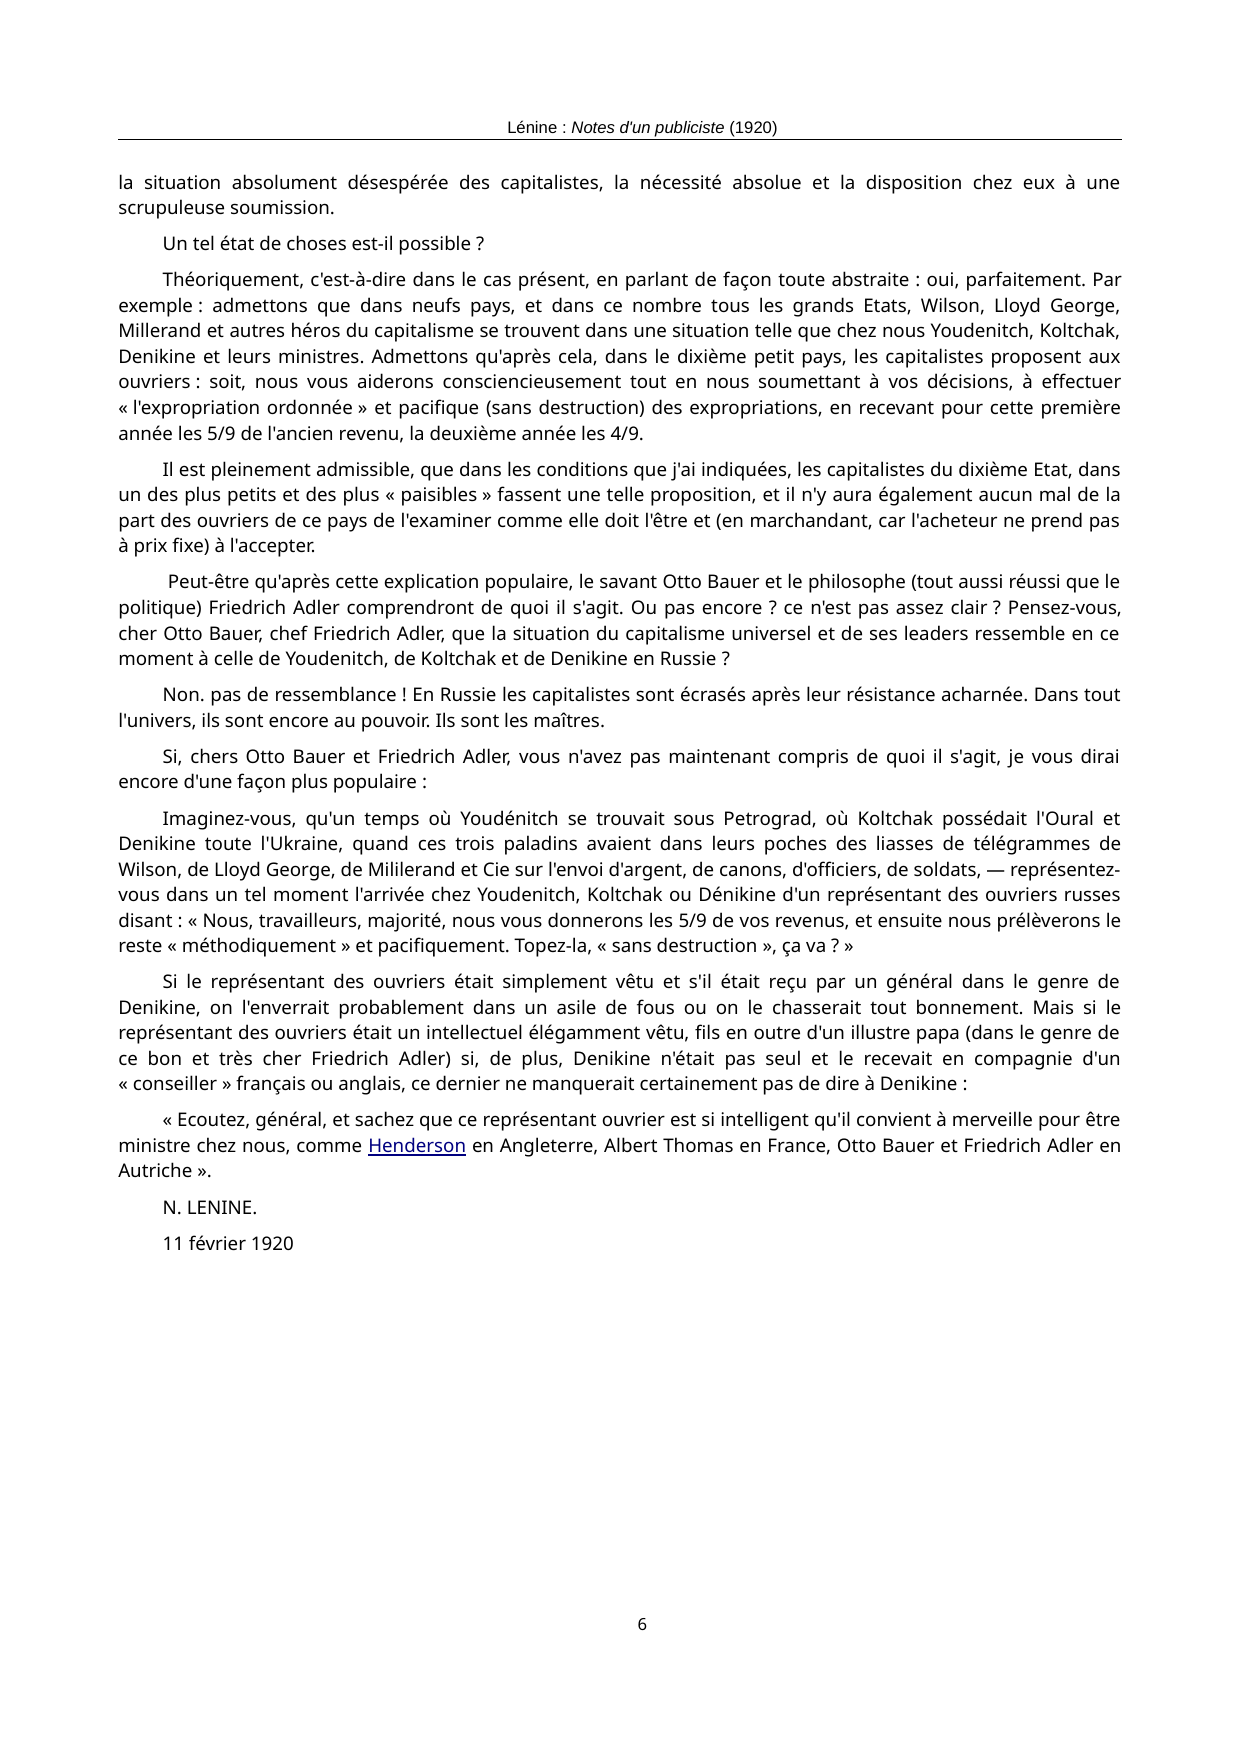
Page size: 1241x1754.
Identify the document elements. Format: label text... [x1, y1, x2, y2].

text N. LENINE. [118, 1194, 1122, 1219]
text Non. pas de ressemblance ! En Russie les capitalistes sont écrasés après leur résistance acharnée. Dans tout l'univers, ils sont encore au pouvoir. Ils sont les maîtres. [118, 681, 1122, 732]
text « Ecoutez, général, et sachez que ce représentant ouvrier est si intelligent qu'il convient à merveille pour être ministre chez nous, comme Henderson en Angleterre, Albert Thomas en France, Otto Bauer et Friedrich Adler en Autriche ». [118, 1107, 1122, 1183]
text Si le représentant des ouvriers était simplement vêtu et s'il était reçu par un général dans le genre de Denikine, on l'enverrait probablement dans un asile de fous ou on le chasserait tout bonnement. Mais si le représentant des ouvriers était un intellectuel élégamment vêtu, fils en outre d'un illustre papa (dans le genre de ce bon et très cher Friedrich Adler) si, de plus, Denikine n'était pas seul et le recevait en compagnie d'un « conseiller » français ou anglais, ce dernier ne manquerait certainement pas de dire à Denikine : [118, 968, 1122, 1096]
text Un tel état de choses est-il possible ? [118, 231, 1122, 256]
text Théoriquement, c'est-à-dire dans le cas présent, en parlant de façon toute abstraite : oui, parfaitement. Par exemple : admettons que dans neufs pays, et dans ce nombre tous les grands Etats, Wilson, Lloyd George, Millerand et autres héros du capitalisme se trouvent dans une situation telle que chez nous Youdenitch, Koltchak, Denikine et leurs ministres. Admettons qu'après cela, dans le dixième petit pays, les capitalistes proposent aux ouvriers : soit, nous vous aiderons consciencieusement tout en nous soumettant à vos décisions, à effectuer « l'expropriation ordonnée » et pacifique (sans destruction) des expropriations, en recevant pour cette première année les 5/9 de l'ancien revenu, la deuxième année les 4/9. [118, 267, 1122, 445]
text 11 février 1920 [118, 1230, 1122, 1256]
text la situation absolument désespérée des capitalistes, la nécessité absolue et la disposition chez eux à une scrupuleuse soumission. [118, 169, 1122, 220]
text Si, chers Otto Bauer et Friedrich Adler, vous n'avez pas maintenant compris de quoi il s'agit, je vous dirai encore d'une façon plus populaire : [118, 743, 1122, 794]
text Imaginez-vous, qu'un temps où Youdénitch se trouvait sous Petrograd, où Koltchak possédait l'Oural et Denikine toute l'Ukraine, quand ces trois paladins avaient dans leurs poches des liasses de télégrammes de Wilson, de Lloyd George, de Mililerand et Cie sur l'envoi d'argent, de canons, d'officiers, de soldats, — représentez-vous dans un tel moment l'arrivée chez Youdenitch, Koltchak ou Dénikine d'un représentant des ouvriers russes disant : « Nous, travailleurs, majorité, nous vous donnerons les 5/9 de vos revenus, et ensuite nous prélèverons le reste « méthodiquement » et pacifiquement. Topez-la, « sans destruction », ça va ? » [118, 805, 1122, 958]
text Peut-être qu'après cette explication populaire, le savant Otto Bauer et le philosophe (tout aussi réussi que le politique) Friedrich Adler comprendront de quoi il s'agit. Ou pas encore ? ce n'est pas assez clair ? Pensez-vous, cher Otto Bauer, chef Friedrich Adler, que la situation du capitalisme universel et de ses leaders ressemble en ce moment à celle de Youdenitch, de Koltchak et de Denikine en Russie ? [118, 569, 1122, 671]
text Il est pleinement admissible, que dans les conditions que j'ai indiquées, les capitalistes du dixième Etat, dans un des plus petits et des plus « paisibles » fassent une telle proposition, et il n'y aura également aucun mal de la part des ouvriers de ce pays de l'examiner comme elle doit l'être et (en marchandant, car l'acheteur ne prend pas à prix fixe) à l'accepter. [118, 456, 1122, 558]
